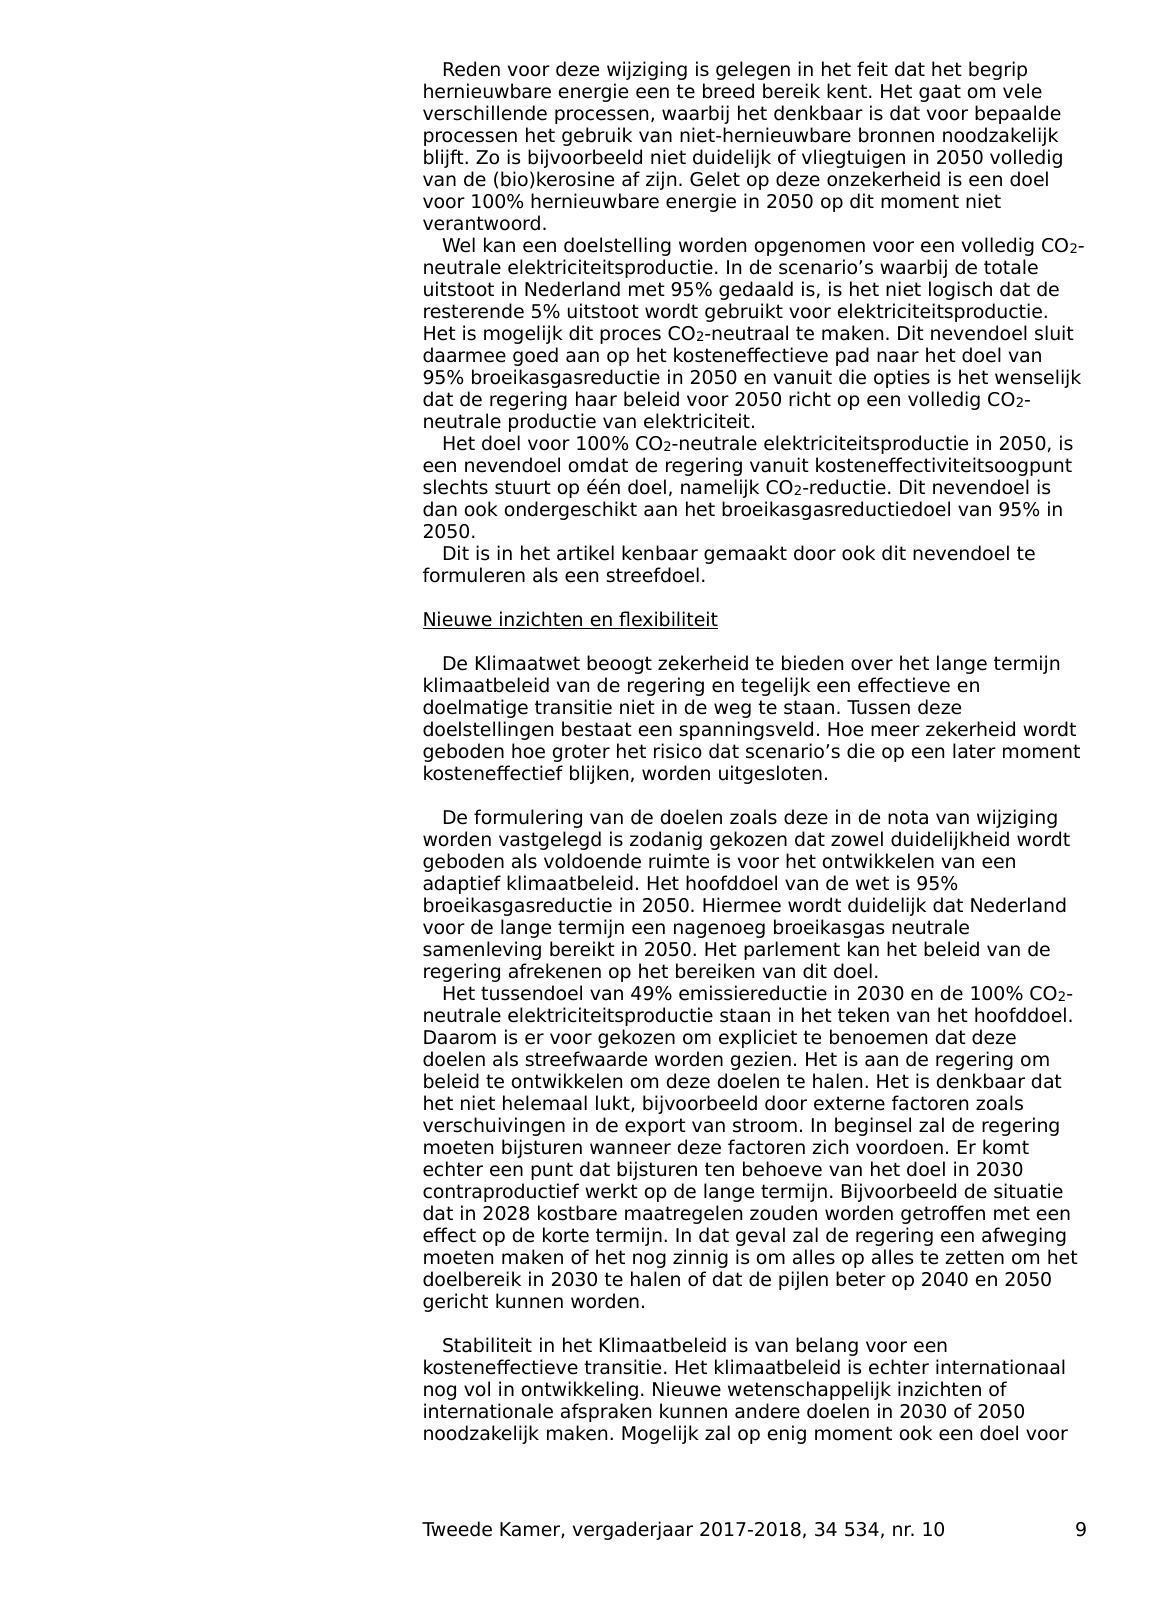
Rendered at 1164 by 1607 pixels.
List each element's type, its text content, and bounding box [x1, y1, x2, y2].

subtitle Nieuwe inzichten en flexibiliteit [422, 609, 1087, 631]
text Wel kan een doelstelling worden opgenomen voor een volledig CO2-neutrale elektriciteitsproductie. In de scenario’s waarbij de totale uitstoot in Nederland met 95% gedaald is, is het niet logisch dat de resterende 5% uitstoot wordt gebruikt voor elektriciteitsproductie. Het is mogelijk dit proces CO2-neutraal te maken. Dit nevendoel sluit daarmee goed aan op het kosteneffectieve pad naar het doel van 95% broeikasgasreductie in 2050 en vanuit die opties is het wenselijk dat de regering haar beleid voor 2050 richt op een volledig CO2-neutrale productie van elektriciteit. [422, 235, 1087, 433]
text De formulering van de doelen zoals deze in de nota van wijziging worden vastgelegd is zodanig gekozen dat zowel duidelijkheid wordt geboden als voldoende ruimte is voor het ontwikkelen van een adaptief klimaatbeleid. Het hoofddoel van de wet is 95% broeikasgasreductie in 2050. Hiermee wordt duidelijk dat Nederland voor de lange termijn een nagenoeg broeikasgas neutrale samenleving bereikt in 2050. Het parlement kan het beleid van de regering afrekenen op het bereiken van dit doel. [422, 807, 1087, 983]
text Stabiliteit in het Klimaatbeleid is van belang voor een kosteneffectieve transitie. Het klimaatbeleid is echter internationaal nog vol in ontwikkeling. Nieuwe wetenschappelijk inzichten of internationale afspraken kunnen andere doelen in 2030 of 2050 noodzakelijk maken. Mogelijk zal op enig moment ook een doel voor [422, 1335, 1087, 1444]
text Het tussendoel van 49% emissiereductie in 2030 en de 100% CO2-neutrale elektriciteitsproductie staan in het teken van het hoofddoel. Daarom is er voor gekozen om expliciet te benoemen dat deze doelen als streefwaarde worden gezien. Het is aan de regering om beleid te ontwikkelen om deze doelen te halen. Het is denkbaar dat het niet helemaal lukt, bijvoorbeeld door externe factoren zoals verschuivingen in de export van stroom. In beginsel zal de regering moeten bijsturen wanneer deze factoren zich voordoen. Er komt echter een punt dat bijsturen ten behoeve van het doel in 2030 contraproductief werkt op de lange termijn. Bijvoorbeeld de situatie dat in 2028 kostbare maatregelen zouden worden getroffen met een effect op de korte termijn. In dat geval zal de regering een afweging moeten maken of het nog zinnig is om alles op alles te zetten om het doelbereik in 2030 te halen of dat de pijlen beter op 2040 en 2050 gericht kunnen worden. [422, 983, 1087, 1312]
text Reden voor deze wijziging is gelegen in het feit dat het begrip hernieuwbare energie een te breed bereik kent. Het gaat om vele verschillende processen, waarbij het denkbaar is dat voor bepaalde processen het gebruik van niet-hernieuwbare bronnen noodzakelijk blijft. Zo is bijvoorbeeld niet duidelijk of vliegtuigen in 2050 volledig van de (bio)kerosine af zijn. Gelet op deze onzekerheid is een doel voor 100% hernieuwbare energie in 2050 op dit moment niet verantwoord. [422, 59, 1087, 235]
text Het doel voor 100% CO2-neutrale elektriciteitsproductie in 2050, is een nevendoel omdat de regering vanuit kosteneffectiviteitsoogpunt slechts stuurt op één doel, namelijk CO2-reductie. Dit nevendoel is dan ook ondergeschikt aan het broeikasgasreductiedoel van 95% in 2050. [422, 433, 1087, 543]
text Dit is in het artikel kenbaar gemaakt door ook dit nevendoel te formuleren als een streefdoel. [422, 543, 1087, 587]
text De Klimaatwet beoogt zekerheid te bieden over het lange termijn klimaatbeleid van de regering en tegelijk een effectieve en doelmatige transitie niet in de weg te staan. Tussen deze doelstellingen bestaat een spanningsveld. Hoe meer zekerheid wordt geboden hoe groter het risico dat scenario’s die op een later moment kosteneffectief blijken, worden uitgesloten. [422, 653, 1087, 785]
